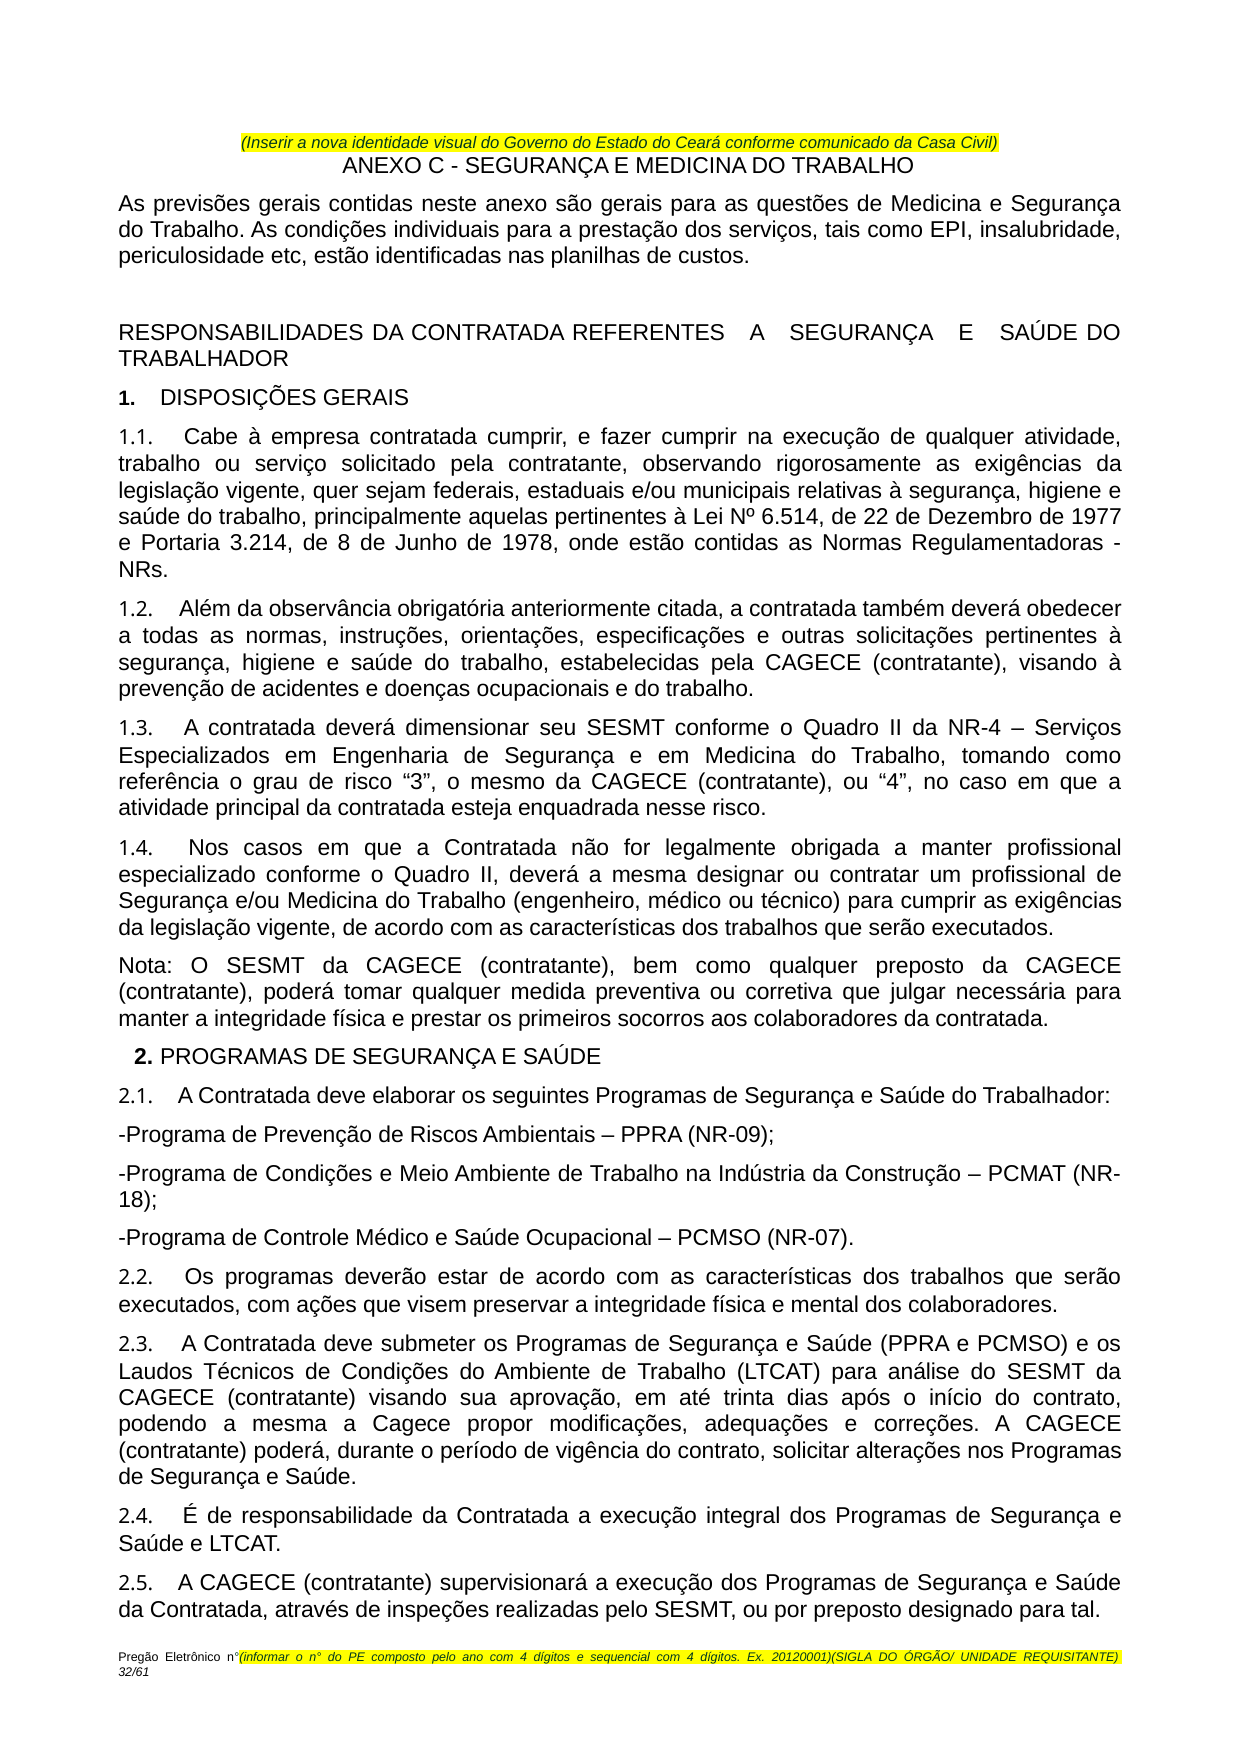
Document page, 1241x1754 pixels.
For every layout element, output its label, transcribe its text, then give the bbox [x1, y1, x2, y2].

list Além da observância obrigatória anteriormente citada, a contratada também deverá obedecer a todas as normas, instruções, orientações, especificações e outras solicitações pertinentes à segurança, higiene e saúde do trabalho, estabelecidas pela CAGECE (contratante), visando à prevenção de acidentes e doenças ocupacionais e do trabalho. [118, 594, 1122, 701]
subtitle RESPONSABILIDADES DA CONTRATADA REFERENTES A SEGURANÇA E SAÚDE DO TRABALHADOR [118, 319, 1122, 372]
list Nos casos em que a Contratada não for legalmente obrigada a manter profissional especializado conforme o Quadro II, deverá a mesma designar ou contratar um profissional de Segurança e/ou Medicina do Trabalho (engenheiro, médico ou técnico) para cumprir as exigências da legislação vigente, de acordo com as características dos trabalhos que serão executados. [118, 833, 1122, 940]
text -Programa de Controle Médico e Saúde Ocupacional – PCMSO (NR-07). [118, 1224, 1122, 1251]
list A Contratada deve submeter os Programas de Segurança e Saúde (PPRA e PCMSO) e os Laudos Técnicos de Condições do Ambiente de Trabalho (LTCAT) para análise do SESMT da CAGECE (contratante) visando sua aprovação, em até trinta dias após o início do contrato, podendo a mesma a Cagece propor modificações, adequações e correções. A CAGECE (contratante) poderá, durante o período de vigência do contrato, solicitar alterações nos Programas de Segurança e Saúde. [118, 1329, 1122, 1489]
subtitle ANEXO C - SEGURANÇA E MEDICINA DO TRABALHO [134, 152, 1122, 178]
list Cabe à empresa contratada cumprir, e fazer cumprir na execução de qualquer atividade, trabalho ou serviço solicitado pela contratante, observando rigorosamente as exigências da legislação vigente, quer sejam federais, estaduais e/ou municipais relativas à segurança, higiene e saúde do trabalho, principalmente aquelas pertinentes à Lei Nº 6.514, de 22 de Dezembro de 1977 e Portaria 3.214, de 8 de Junho de 1978, onde estão contidas as Normas Regulamentadoras - NRs. [118, 422, 1122, 582]
text -Programa de Condições e Meio Ambiente de Trabalho na Indústria da Construção – PCMAT (NR- 18); [118, 1160, 1122, 1212]
text As previsões gerais contidas neste anexo são gerais para as questões de Medicina e Segurança do Trabalho. As condições individuais para a prestação dos serviços, tais como EPI, insalubridade, periculosidade etc, estão identificadas nas planilhas de custos. [118, 190, 1122, 269]
list É de responsabilidade da Contratada a execução integral dos Programas de Segurança e Saúde e LTCAT. [118, 1501, 1122, 1556]
text -Programa de Prevenção de Riscos Ambientais – PPRA (NR-09); [118, 1121, 1122, 1148]
list A contratada deverá dimensionar seu SESMT conforme o Quadro II da NR-4 – Serviços Especializados em Engenharia de Segurança e em Medicina do Trabalho, tomando como referência o grau de risco “3”, o mesmo da CAGECE (contratante), ou “4”, no caso em que a atividade principal da contratada esteja enquadrada nesse risco. [118, 713, 1122, 821]
list Os programas deverão estar de acordo com as características dos trabalhos que serão executados, com ações que visem preservar a integridade física e mental dos colaboradores. [118, 1262, 1122, 1317]
list DISPOSIÇÕES GERAIS [118, 383, 1122, 410]
list A CAGECE (contratante) supervisionará a execução dos Programas de Segurança e Saúde da Contratada, através de inspeções realizadas pelo SESMT, ou por preposto designado para tal. [118, 1568, 1122, 1623]
text Nota: O SESMT da CAGECE (contratante), bem como qualquer preposto da CAGECE (contratante), poderá tomar qualquer medida preventiva ou corretiva que julgar necessária para manter a integridade física e prestar os primeiros socorros aos colaboradores da contratada. [118, 952, 1122, 1031]
list A Contratada deve elaborar os seguintes Programas de Segurança e Saúde do Trabalhador: [118, 1081, 1122, 1109]
subtitle PROGRAMAS DE SEGURANÇA E SAÚDE [134, 1043, 1122, 1069]
